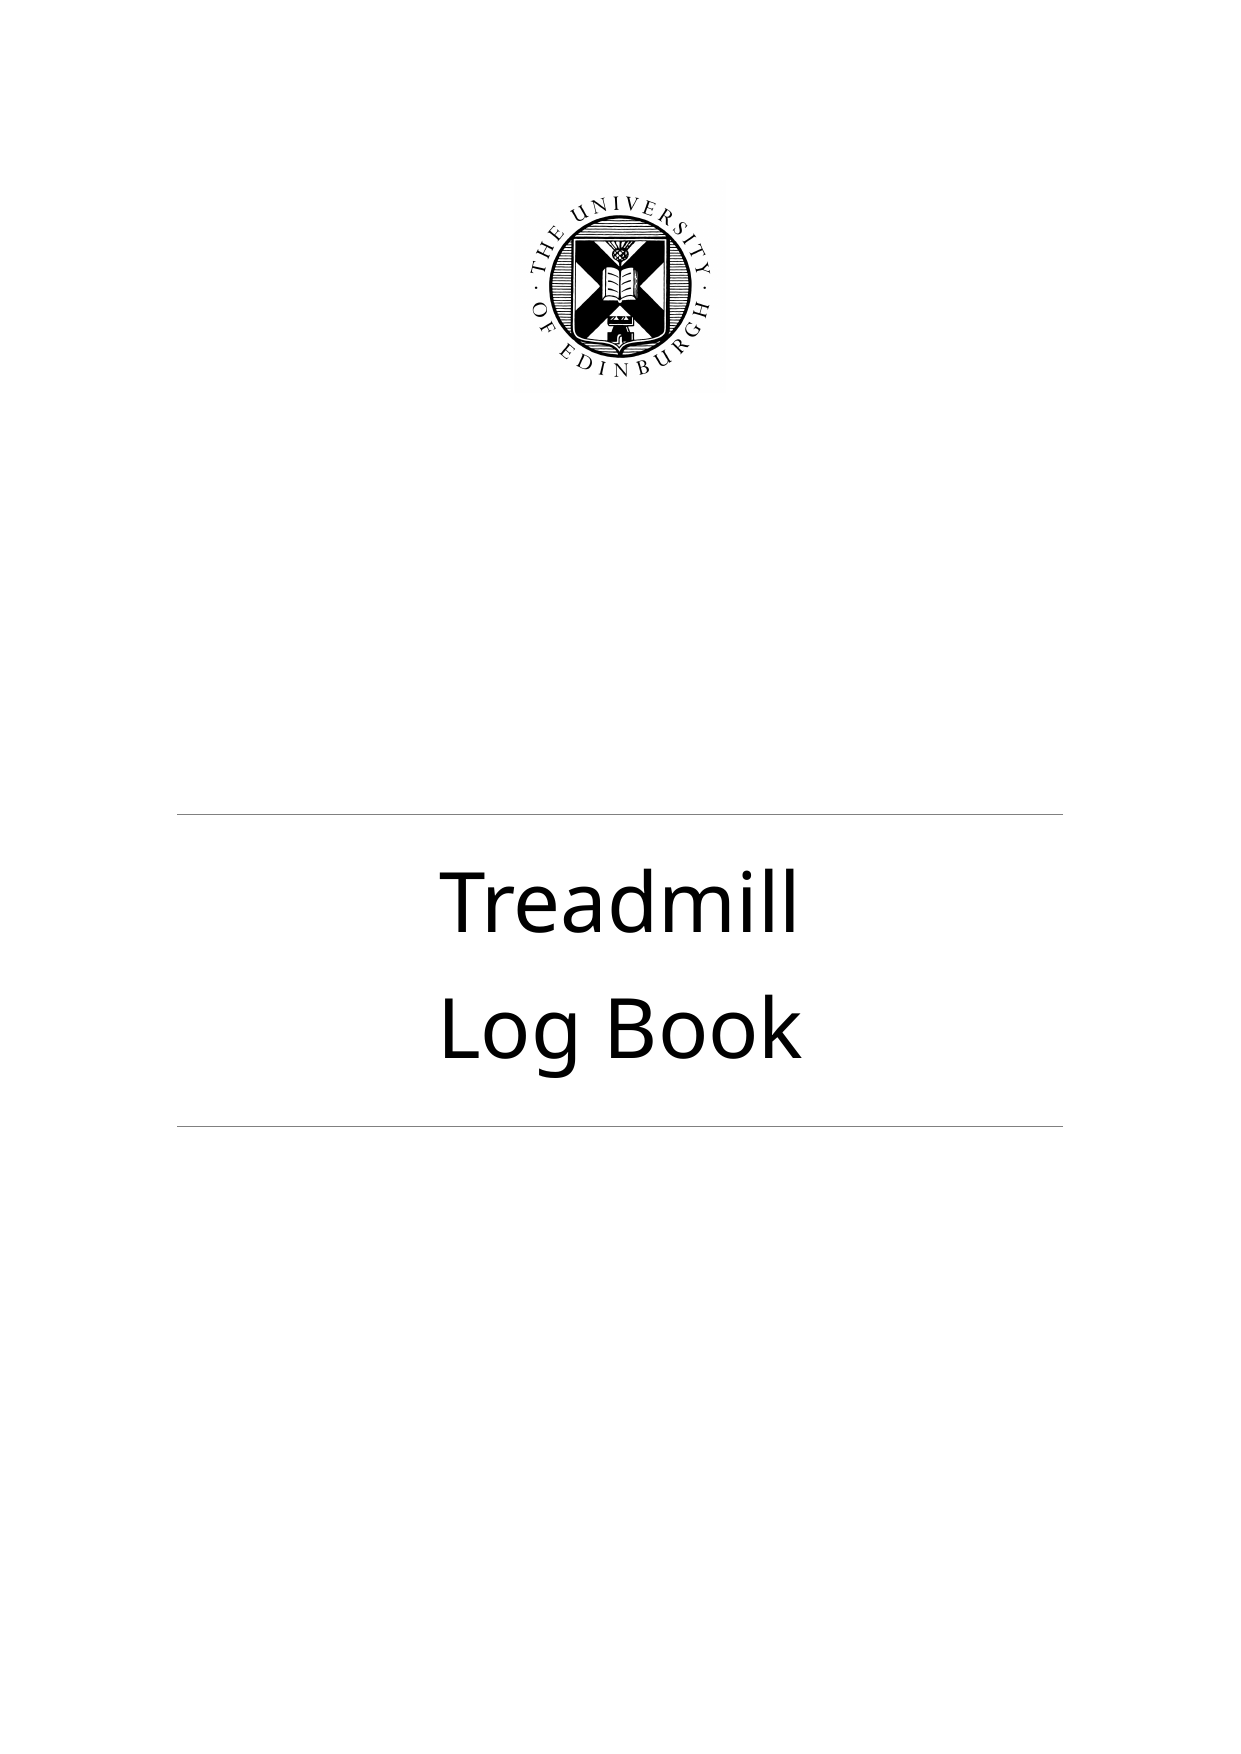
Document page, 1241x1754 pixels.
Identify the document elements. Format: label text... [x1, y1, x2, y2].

text Treadmill [177, 843, 1063, 957]
text Log Book [177, 969, 1063, 1082]
picture [513, 180, 727, 393]
